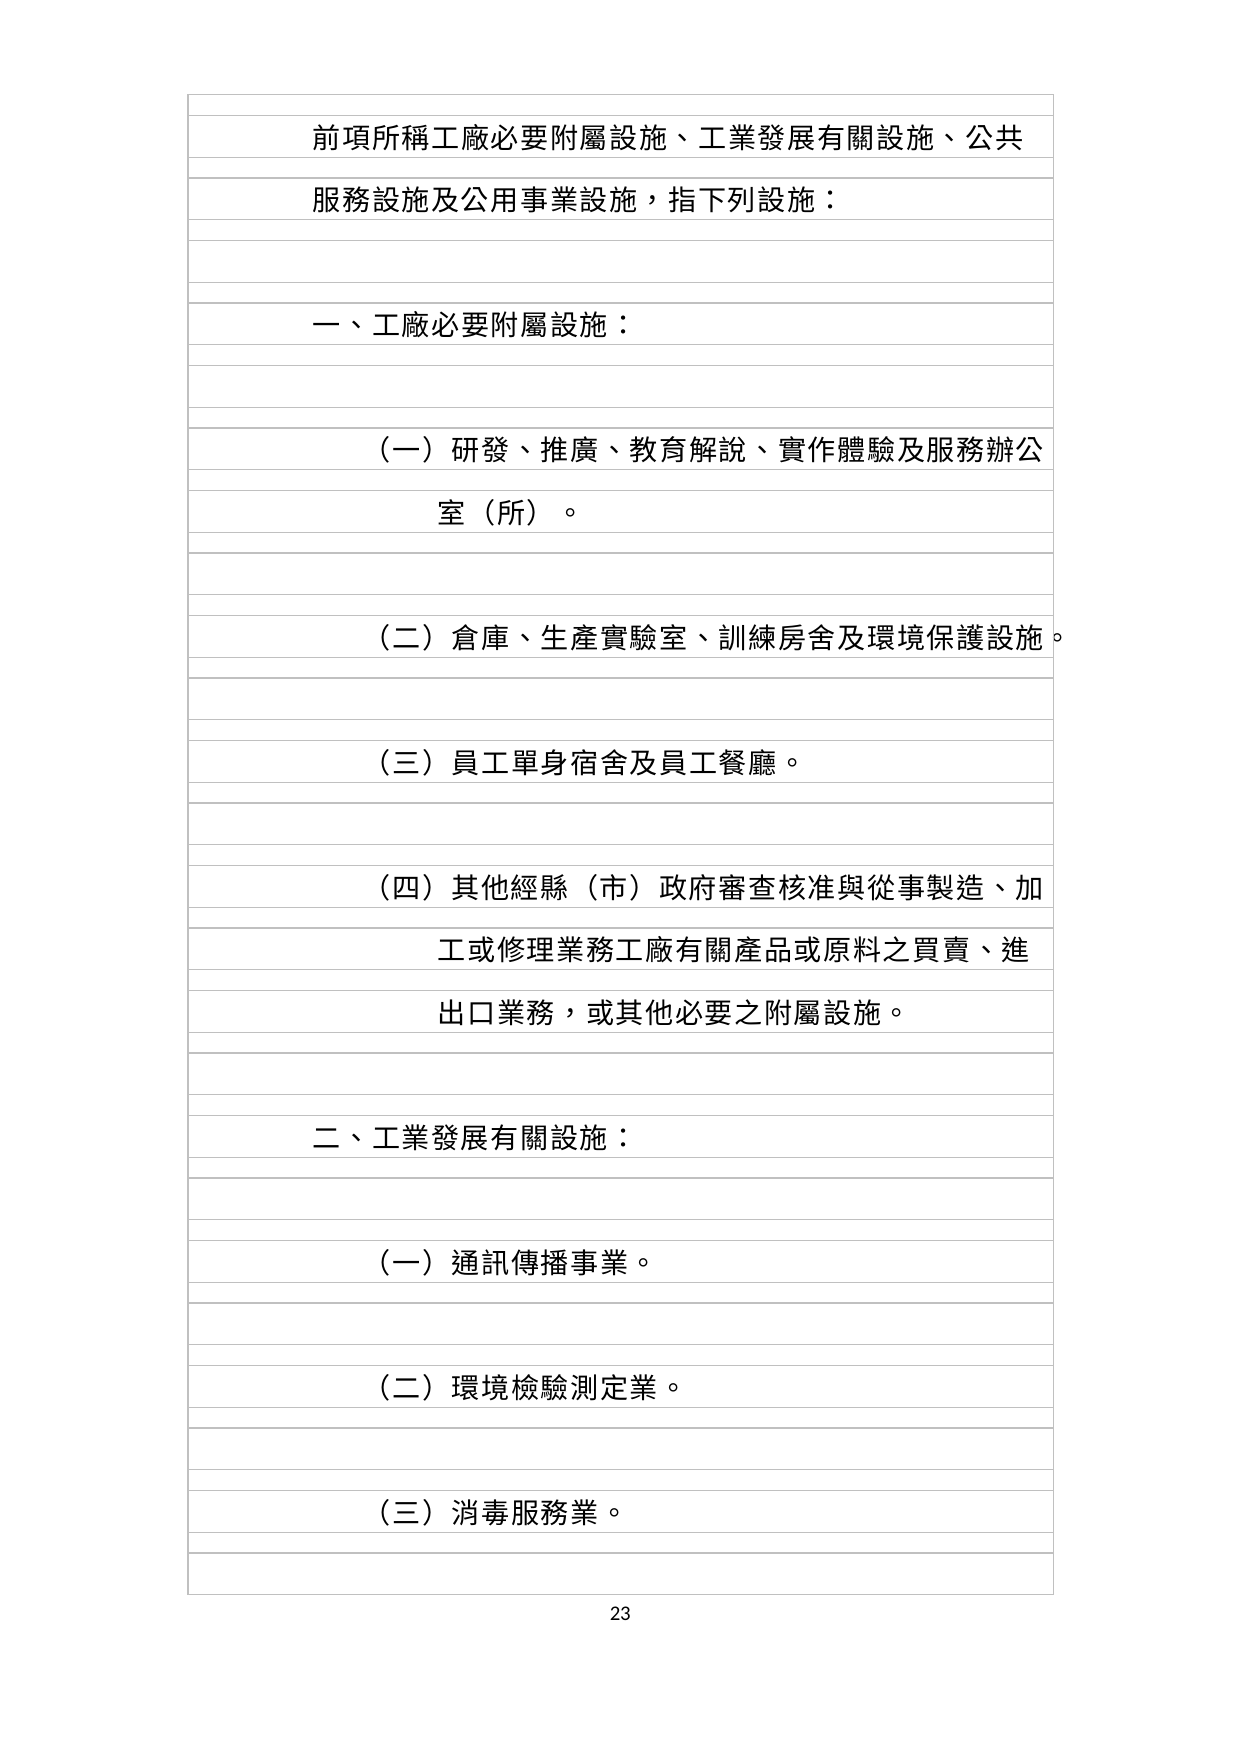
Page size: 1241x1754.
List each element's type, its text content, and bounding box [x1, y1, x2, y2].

text 一、工廠必要附屬設施： [312, 304, 1053, 344]
text [362, 408, 1053, 427]
text 工或修理業務工廠有關產品或原料之買賣、進 [362, 929, 1053, 969]
text [312, 95, 1053, 115]
text [312, 1095, 1053, 1115]
text [362, 1470, 1053, 1490]
text （二）倉庫、生產實驗室、訓練房舍及環境保護設施。 [362, 595, 1053, 615]
text [362, 470, 1053, 490]
text [362, 1220, 1053, 1240]
text （三）消毒服務業。 [362, 1491, 1053, 1532]
text （二）環境檢驗測定業。 [362, 1366, 1053, 1407]
text （二）倉庫、生產實驗室、訓練房舍及環境保護設施。 [362, 616, 1053, 657]
text [312, 283, 1053, 302]
text 出口業務，或其他必要之附屬設施。 [362, 991, 1053, 1032]
text [362, 970, 1053, 990]
text （四）其他經縣（市）政府審查核准與從事製造、加 [362, 866, 1053, 907]
text 服務設施及公用事業設施，指下列設施： [312, 179, 1053, 219]
text [362, 845, 1053, 865]
text [362, 908, 1053, 927]
text （三）員工單身宿舍及員工餐廳。 [362, 741, 1053, 782]
text 前項所稱工廠必要附屬設施、工業發展有關設施、公共 [312, 116, 1053, 157]
text [312, 158, 1053, 177]
text （一）研發、推廣、教育解說、實作體驗及服務辦公 [362, 429, 1053, 469]
text [362, 1345, 1053, 1365]
text 室（所）。 [362, 491, 1053, 532]
text 二、工業發展有關設施： [312, 1116, 1053, 1157]
text （一）通訊傳播事業。 [362, 1241, 1053, 1282]
text [362, 720, 1053, 740]
